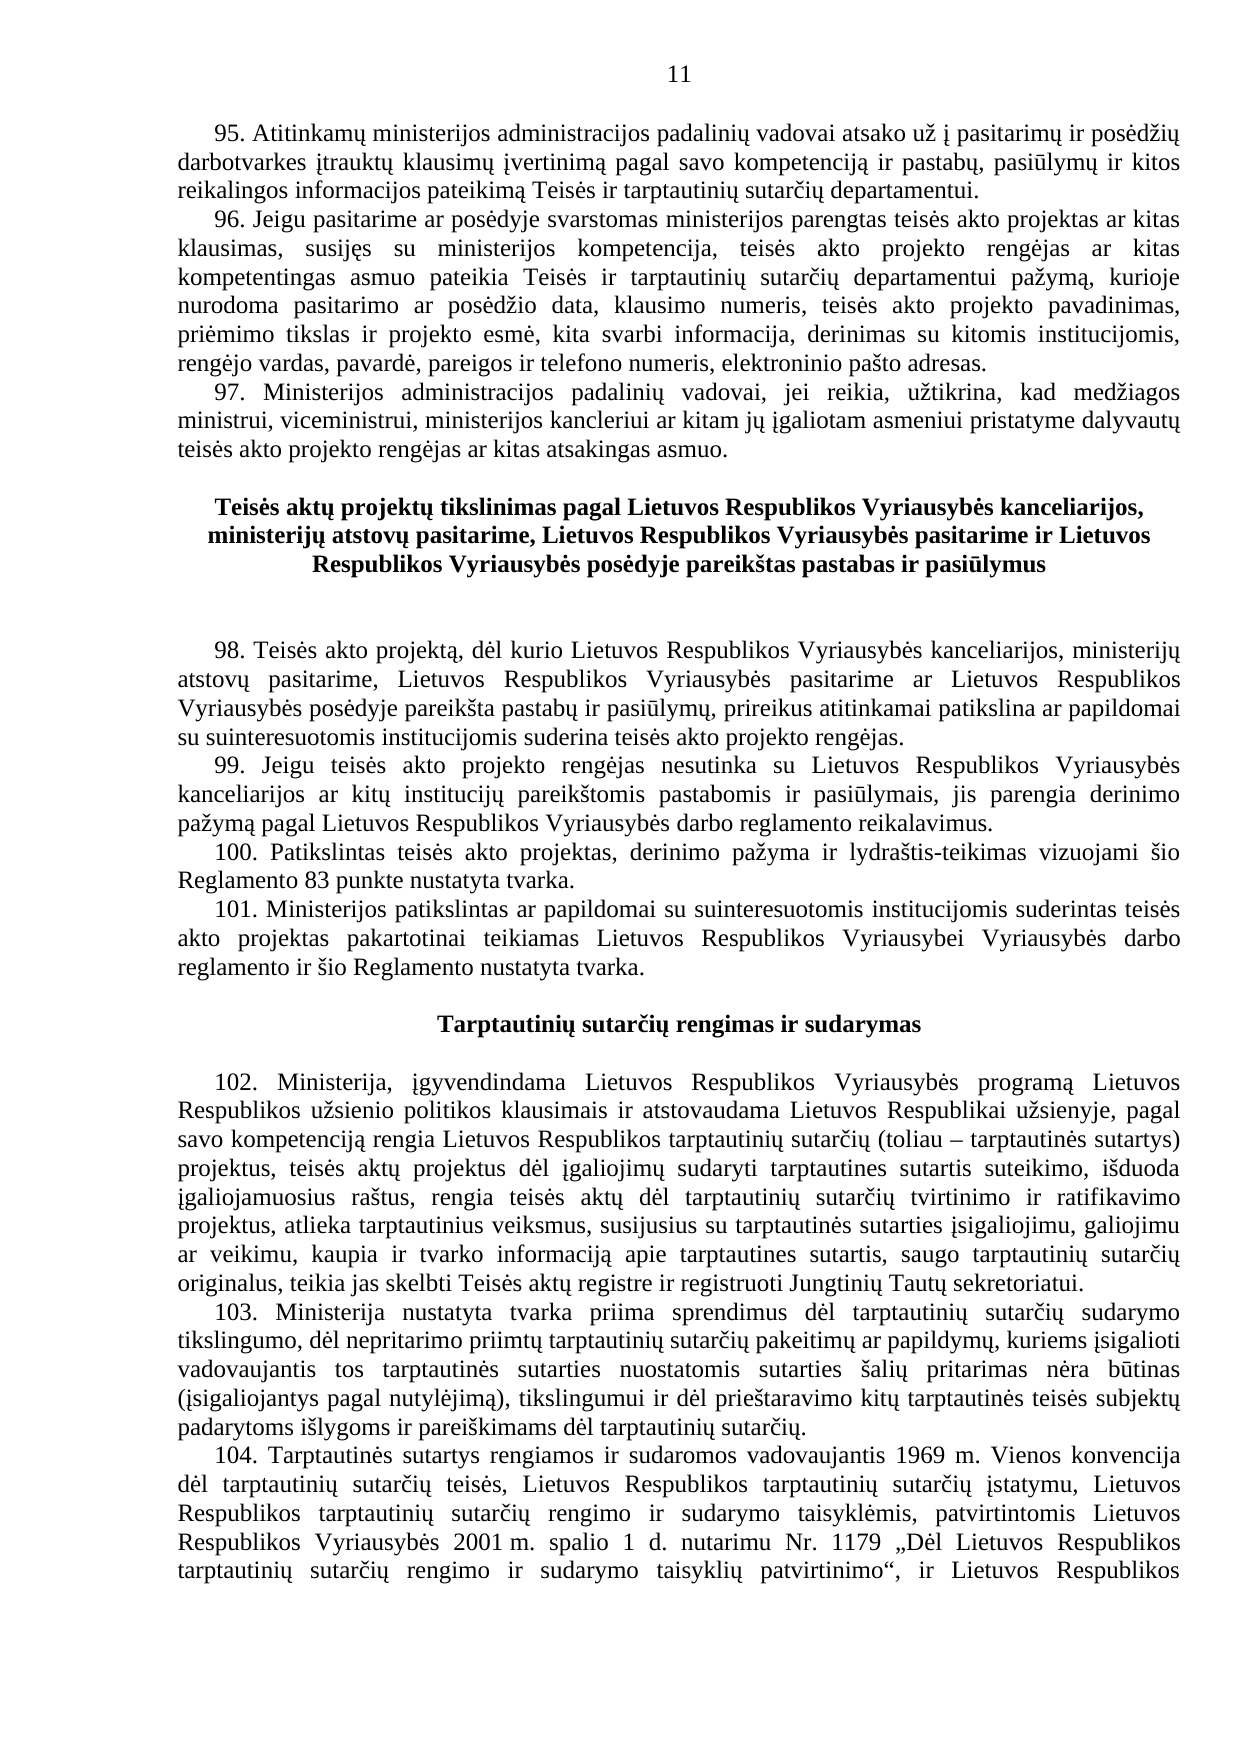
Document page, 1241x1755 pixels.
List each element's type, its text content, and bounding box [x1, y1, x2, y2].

text 102. Ministerija, įgyvendindama Lietuvos Respublikos Vyriausybės programą Lietuvos Respublikos užsienio politikos klausimais ir atstovaudama Lietuvos Respublikai užsienyje, pagal savo kompetenciją rengia Lietuvos Respublikos tarptautinių sutarčių (toliau – tarptautinės sutartys) projektus, teisės aktų projektus dėl įgaliojimų sudaryti tarptautines sutartis suteikimo, išduoda įgaliojamuosius raštus, rengia teisės aktų dėl tarptautinių sutarčių tvirtinimo ir ratifikavimo projektus, atlieka tarptautinius veiksmus, susijusius su tarptautinės sutarties įsigaliojimu, galiojimu ar veikimu, kaupia ir tvarko informaciją apie tarptautines sutartis, saugo tarptautinių sutarčių originalus, teikia jas skelbti Teisės aktų registre ir registruoti Jungtinių Tautų sekretoriatui. [177, 1067, 1181, 1297]
text 96. Jeigu pasitarime ar posėdyje svarstomas ministerijos parengtas teisės akto projektas ar kitas klausimas, susijęs su ministerijos kompetencija, teisės akto projekto rengėjas ar kitas kompetentingas asmuo pateikia Teisės ir tarptautinių sutarčių departamentui pažymą, kurioje nurodoma pasitarimo ar posėdžio data, klausimo numeris, teisės akto projekto pavadinimas, priėmimo tikslas ir projekto esmė, kita svarbi informacija, derinimas su kitomis institucijomis, rengėjo vardas, pavardė, pareigos ir telefono numeris, elektroninio pašto adresas. [177, 204, 1181, 377]
text 104. Tarptautinės sutartys rengiamos ir sudaromos vadovaujantis 1969 m. Vienos konvencija dėl tarptautinių sutarčių teisės, Lietuvos Respublikos tarptautinių sutarčių įstatymu, Lietuvos Respublikos tarptautinių sutarčių rengimo ir sudarymo taisyklėmis, patvirtintomis Lietuvos Respublikos Vyriausybės 2001 m. spalio 1 d. nutarimu Nr. 1179 „Dėl Lietuvos Respublikos tarptautinių sutarčių rengimo ir sudarymo taisyklių patvirtinimo“, ir Lietuvos Respublikos [177, 1441, 1181, 1584]
text 95. Atitinkamų ministerijos administracijos padalinių vadovai atsako už į pasitarimų ir posėdžių darbotvarkes įtrauktų klausimų įvertinimą pagal savo kompetenciją ir pastabų, pasiūlymų ir kitos reikalingos informacijos pateikimą Teisės ir tarptautinių sutarčių departamentui. [177, 118, 1181, 204]
text 98. Teisės akto projektą, dėl kurio Lietuvos Respublikos Vyriausybės kanceliarijos, ministerijų atstovų pasitarime, Lietuvos Respublikos Vyriausybės pasitarime ar Lietuvos Respublikos Vyriausybės posėdyje pareikšta pastabų ir pasiūlymų, prireikus atitinkamai patikslina ar papildomai su suinteresuotomis institucijomis suderina teisės akto projekto rengėjas. [177, 636, 1181, 751]
text 101. Ministerijos patikslintas ar papildomai su suinteresuotomis institucijomis suderintas teisės akto projektas pakartotinai teikiamas Lietuvos Respublikos Vyriausybei Vyriausybės darbo reglamento ir šio Reglamento nustatyta tvarka. [177, 894, 1181, 981]
text Tarptautinių sutarčių rengimas ir sudarymas [177, 1009, 1181, 1038]
text 100. Patikslintas teisės akto projektas, derinimo pažyma ir lydraštis-teikimas vizuojami šio Reglamento 83 punkte nustatyta tvarka. [177, 837, 1181, 894]
text 103. Ministerija nustatyta tvarka priima sprendimus dėl tarptautinių sutarčių sudarymo tikslingumo, dėl nepritarimo priimtų tarptautinių sutarčių pakeitimų ar papildymų, kuriems įsigalioti vadovaujantis tos tarptautinės sutarties nuostatomis sutarties šalių pritarimas nėra būtinas (įsigaliojantys pagal nutylėjimą), tikslingumui ir dėl prieštaravimo kitų tarptautinės teisės subjektų padarytoms išlygoms ir pareiškimams dėl tarptautinių sutarčių. [177, 1297, 1181, 1441]
text 97. Ministerijos administracijos padalinių vadovai, jei reikia, užtikrina, kad medžiagos ministrui, viceministrui, ministerijos kancleriui ar kitam jų įgaliotam asmeniui pristatyme dalyvautų teisės akto projekto rengėjas ar kitas atsakingas asmuo. [177, 377, 1181, 463]
text Teisės aktų projektų tikslinimas pagal Lietuvos Respublikos Vyriausybės kanceliarijos, ministerijų atstovų pasitarime, Lietuvos Respublikos Vyriausybės pasitarime ir Lietuvos Respublikos Vyriausybės posėdyje pareikštas pastabas ir pasiūlymus [177, 492, 1181, 578]
text 99. Jeigu teisės akto projekto rengėjas nesutinka su Lietuvos Respublikos Vyriausybės kanceliarijos ar kitų institucijų pareikštomis pastabomis ir pasiūlymais, jis parengia derinimo pažymą pagal Lietuvos Respublikos Vyriausybės darbo reglamento reikalavimus. [177, 751, 1181, 837]
